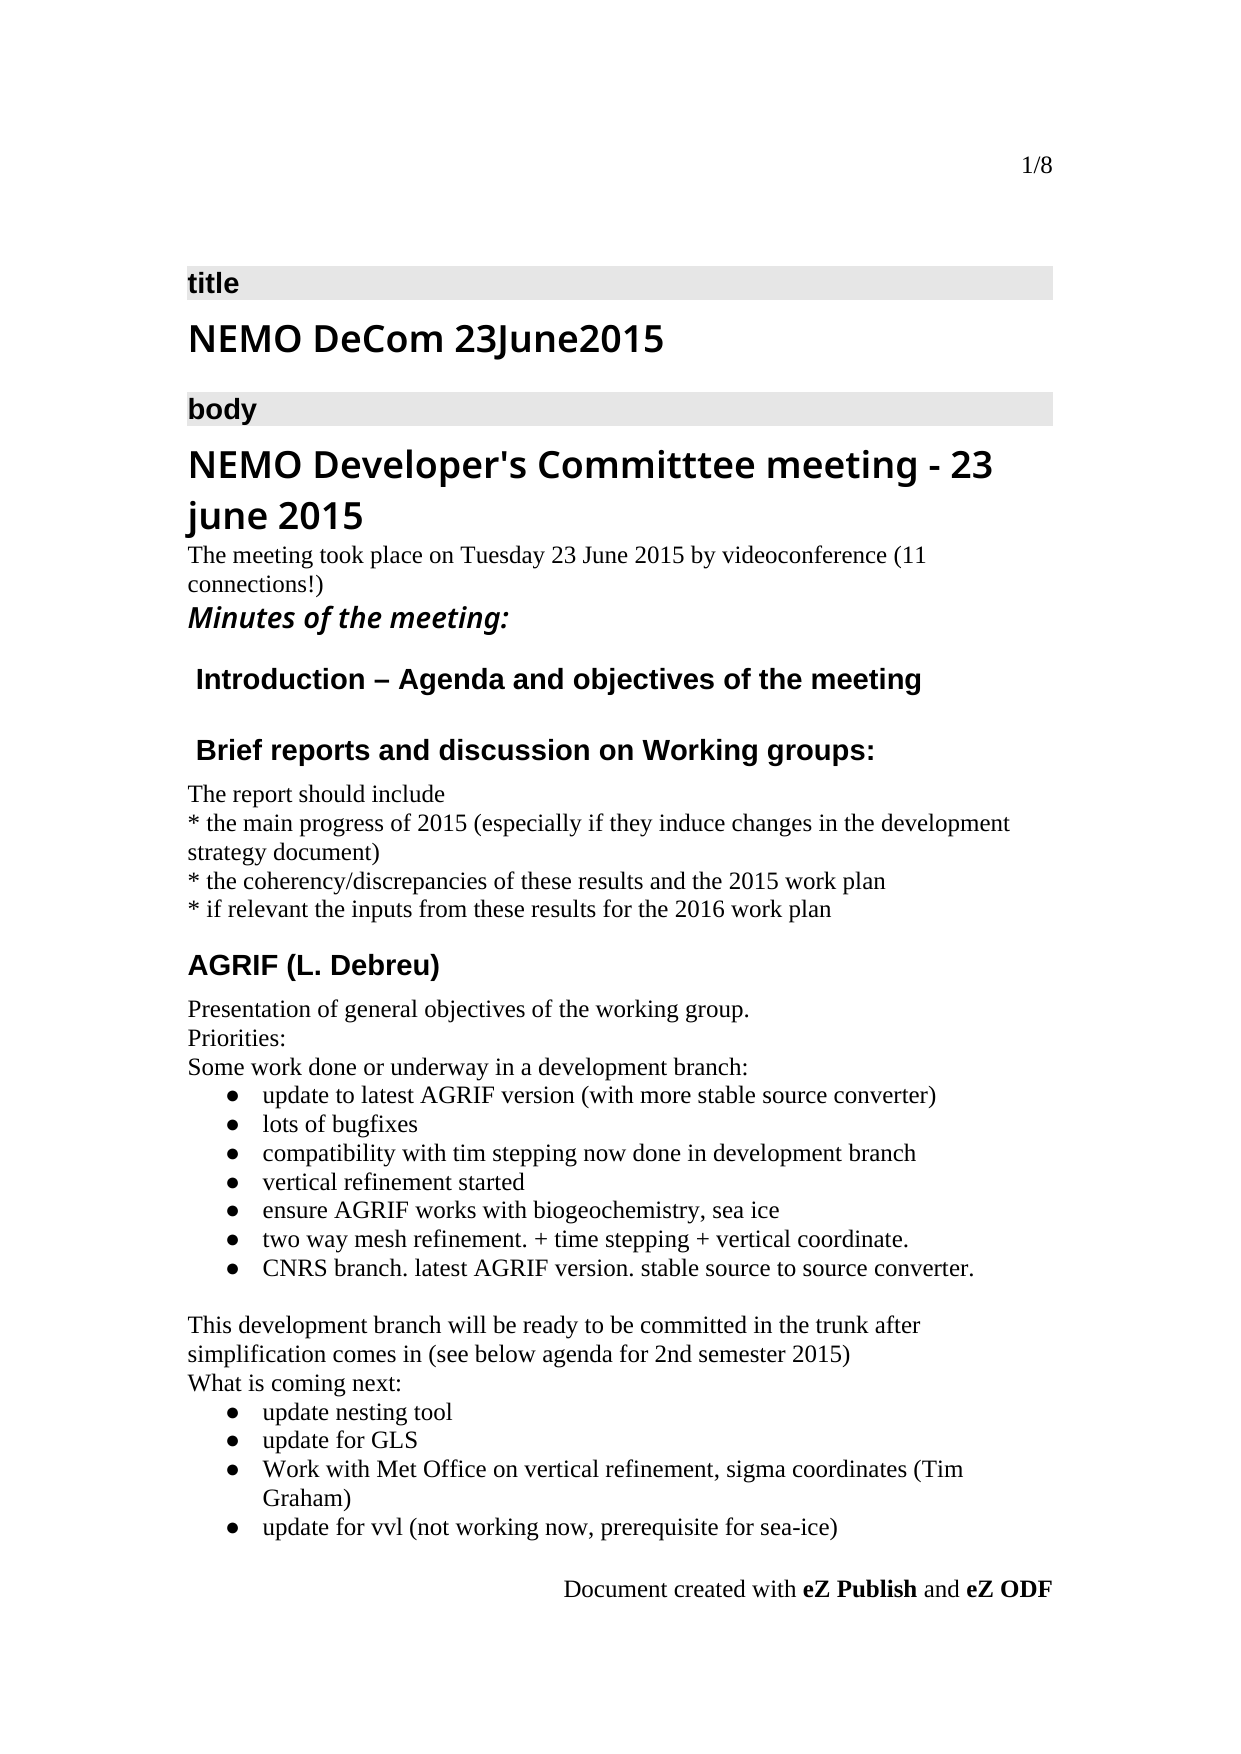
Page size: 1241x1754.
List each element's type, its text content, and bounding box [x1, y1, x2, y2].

list update to latest AGRIF version (with more stable source converter) [225, 1081, 1053, 1109]
list two way mesh refinement. + time stepping + vertical coordinate. [225, 1224, 1053, 1253]
text Presentation of general objectives of the working group. Priorities: [187, 994, 1053, 1052]
text Some work done or underway in a development branch: [187, 1052, 1053, 1081]
list CNRS branch. latest AGRIF version. stable source to source converter. [225, 1253, 1053, 1282]
subtitle NEMO Developer's Committtee meeting - 23 june 2015 [187, 438, 1053, 540]
text title [187, 266, 1053, 300]
subtitle Introduction – Agenda and objectives of the meeting [187, 662, 1053, 696]
text The meeting took place on Tuesday 23 June 2015 by videoconference (11 connections!) [187, 540, 1053, 598]
subtitle Brief reports and discussion on Working groups: [187, 733, 1053, 767]
list Work with Met Office on vertical refinement, sigma coordinates (Tim Graham) [225, 1454, 1053, 1512]
subtitle Minutes of the meeting: [187, 598, 1053, 637]
text body [187, 392, 1053, 426]
text This development branch will be ready to be committed in the trunk after simplification comes in (see below agenda for 2nd semester 2015) [187, 1311, 1053, 1368]
list update nesting tool [225, 1397, 1053, 1426]
text What is coming next: [187, 1368, 1053, 1397]
list ensure AGRIF works with biogeochemistry, sea ice [225, 1196, 1053, 1224]
list compatibility with tim stepping now done in development branch [225, 1138, 1053, 1167]
subtitle AGRIF (L. Debreu) [187, 948, 1053, 982]
subtitle NEMO DeCom 23June2015 [187, 312, 1053, 363]
list update for GLS [225, 1426, 1053, 1454]
list lots of bugfixes [225, 1109, 1053, 1138]
text The report should include * the main progress of 2015 (especially if they induce changes in the development strategy document) * the coherency/discrepancies of these results and the 2015 work plan * if relevant the inputs from these results for the 2016 work plan [187, 779, 1053, 923]
list vertical refinement started [225, 1167, 1053, 1196]
list update for vvl (not working now, prerequisite for sea-ice) [225, 1512, 1053, 1541]
